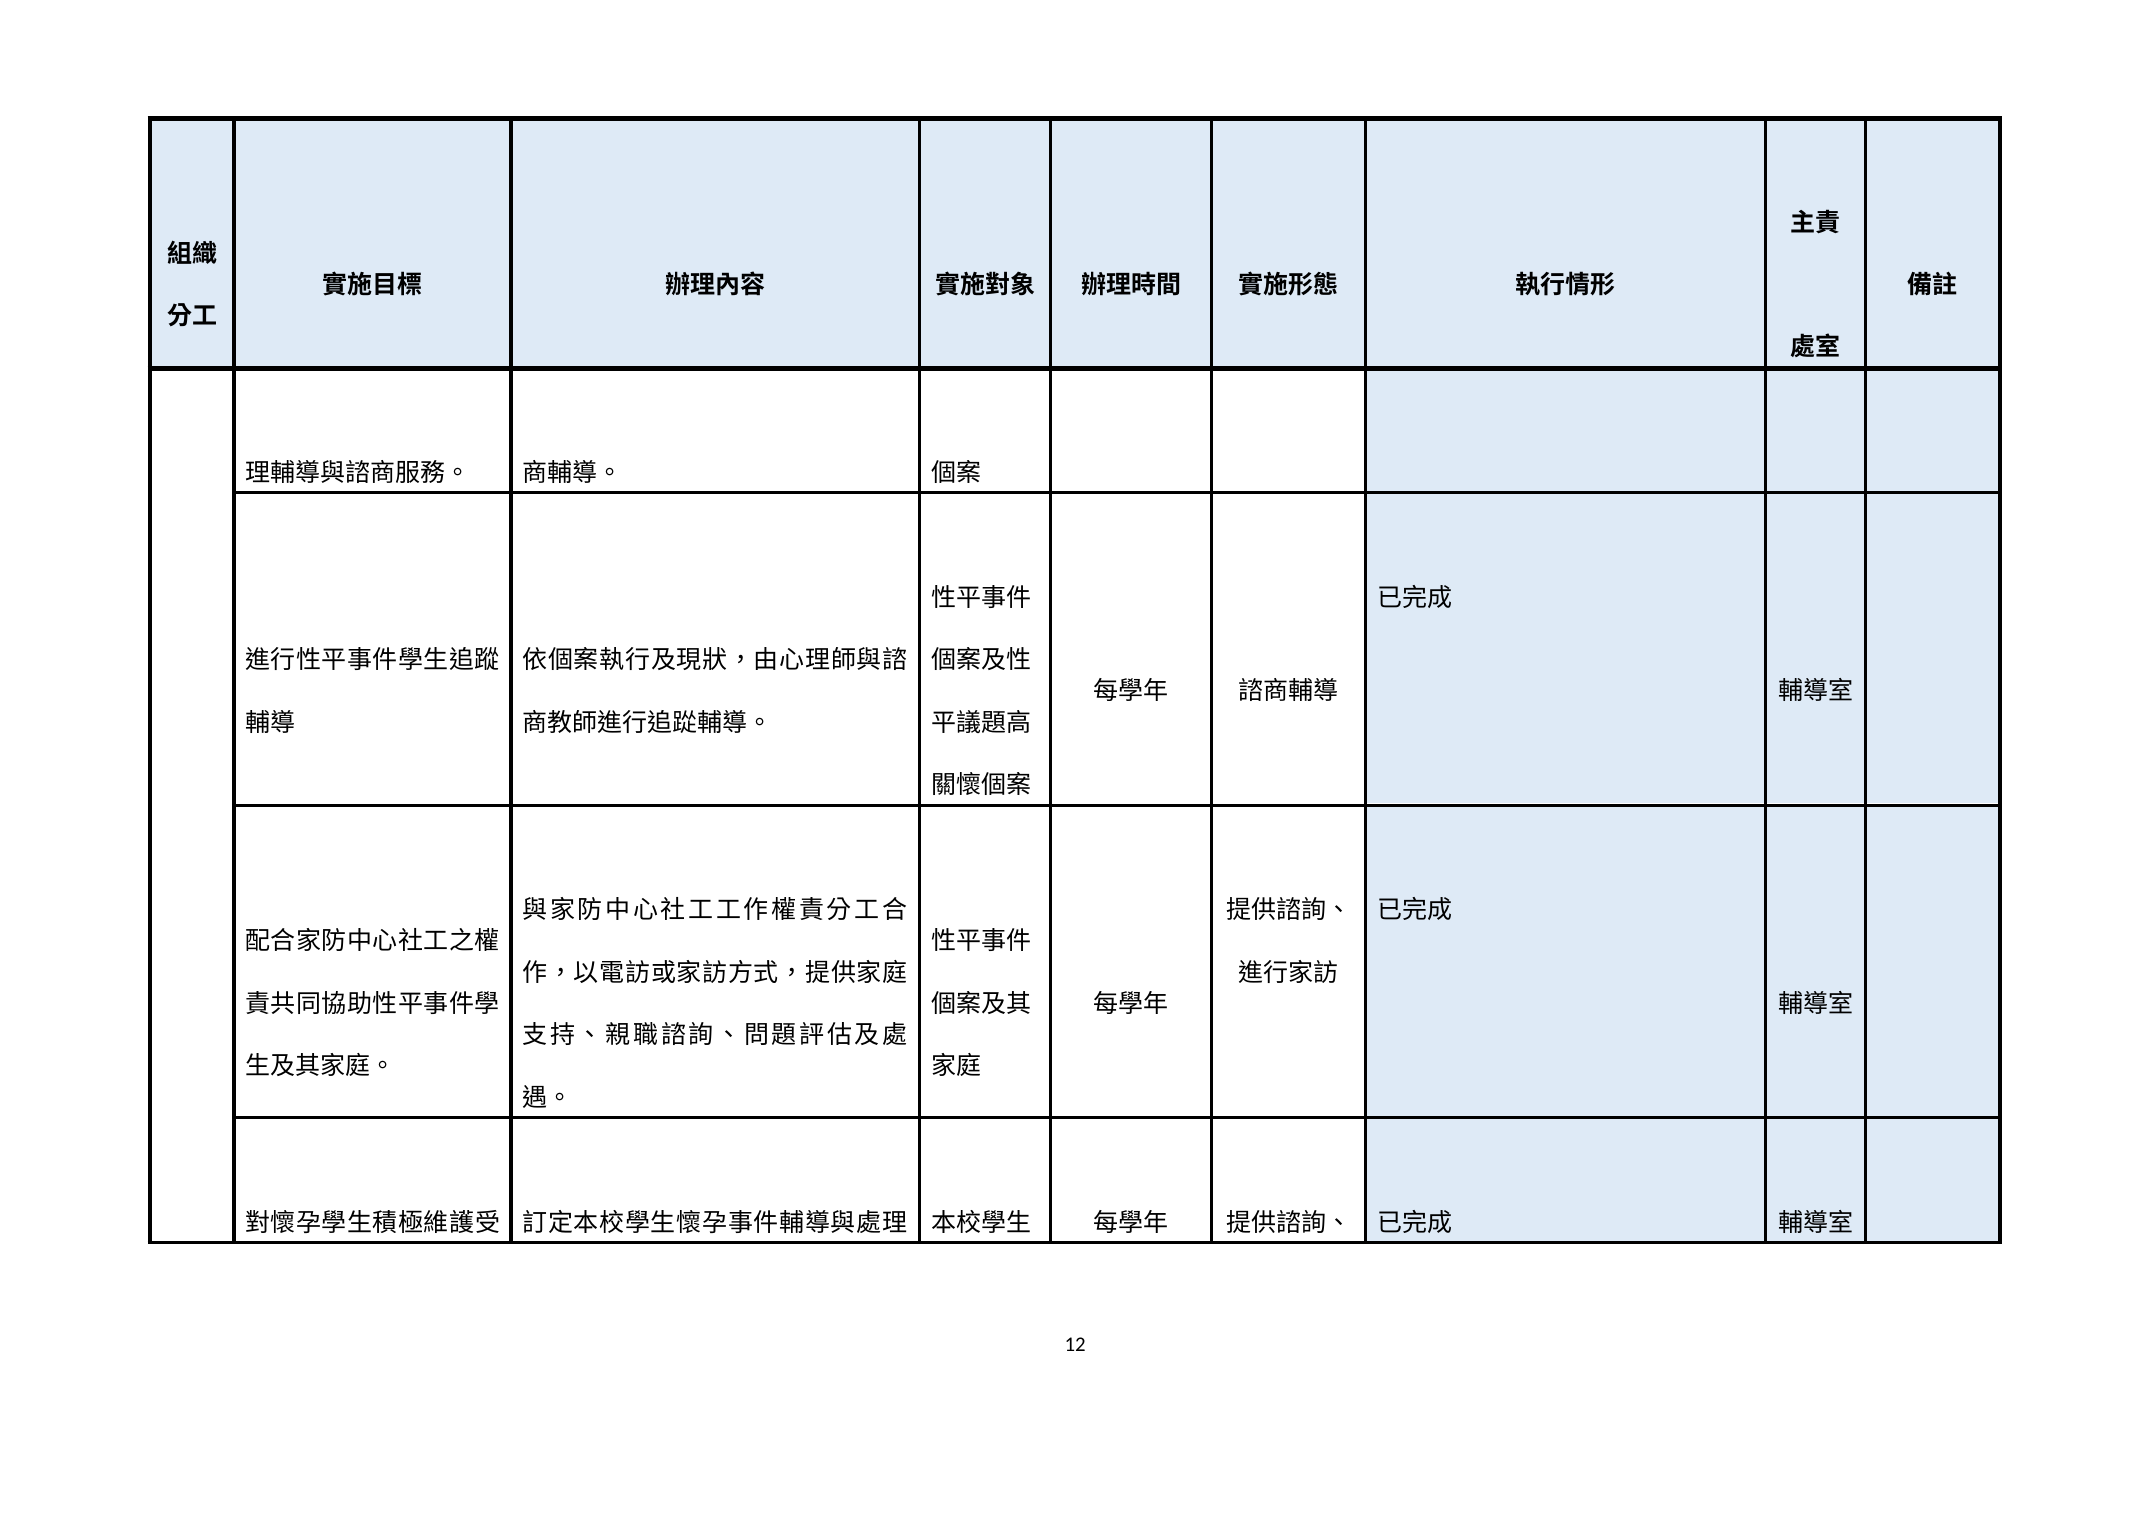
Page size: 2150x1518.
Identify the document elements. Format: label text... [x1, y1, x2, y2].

table_cell 對懷孕學生積極維護受 [236, 1119, 509, 1241]
table_header 執行情形 [1367, 121, 1764, 366]
table_cell 性平事件個案及其家庭 [921, 807, 1049, 1116]
table_cell 每學年 [1052, 807, 1210, 1116]
table_cell 輔導室 [1767, 494, 1864, 803]
table_cell 與家防中心社工工作權責分工合作，以電訪或家訪方式，提供家庭支持、親職諮詢、問題評估及處遇。 [513, 807, 918, 1116]
table_cell [1867, 1119, 1998, 1241]
table_cell 諮商輔導 [1213, 494, 1364, 803]
table_cell [1367, 371, 1764, 491]
table_header 實施對象 [921, 121, 1049, 366]
table_header 組織 分工 [152, 121, 232, 366]
table_cell [1213, 371, 1364, 491]
table_cell [1052, 371, 1210, 491]
table_cell 進行性平事件學生追蹤輔導 [236, 494, 509, 803]
table_cell 訂定本校學生懷孕事件輔導與處理 [513, 1119, 918, 1241]
table_cell 已完成 [1367, 1119, 1764, 1241]
table_cell [1767, 371, 1864, 491]
table_cell 依個案執行及現狀，由心理師與諮商教師進行追踨輔導。 [513, 494, 918, 803]
table_cell 提供諮詢、 [1213, 1119, 1364, 1241]
table_cell [1867, 807, 1998, 1116]
table_cell [1867, 371, 1998, 491]
table_cell 輔導室 [1767, 807, 1864, 1116]
table_cell 輔導室 [1767, 1119, 1864, 1241]
table_header 辦理時間 [1052, 121, 1210, 366]
table_cell [1867, 494, 1998, 803]
table_header 實施目標 [236, 121, 509, 366]
table_cell 已完成 [1367, 494, 1764, 803]
table_cell 性平事件個案及性平議題高關懷個案 [921, 494, 1049, 803]
table_header 備註 [1867, 121, 1998, 366]
table_header 辦理內容 [513, 121, 918, 366]
table_cell 每學年 [1052, 494, 1210, 803]
table_cell 已完成 [1367, 807, 1764, 1116]
table_header 實施形態 [1213, 121, 1364, 366]
table_cell 本校學生 [921, 1119, 1049, 1241]
table_cell 個案 [921, 371, 1049, 491]
table_cell 配合家防中心社工之權責共同協助性平事件學生及其家庭。 [236, 807, 509, 1116]
table_cell [152, 371, 232, 1241]
table_cell 商輔導。 [513, 371, 918, 491]
table_header 主責 處室 [1767, 121, 1864, 366]
table_cell 每學年 [1052, 1119, 1210, 1241]
table_cell 理輔導與諮商服務。 [236, 371, 509, 491]
table_cell 提供諮詢、進行家訪 [1213, 807, 1364, 1116]
